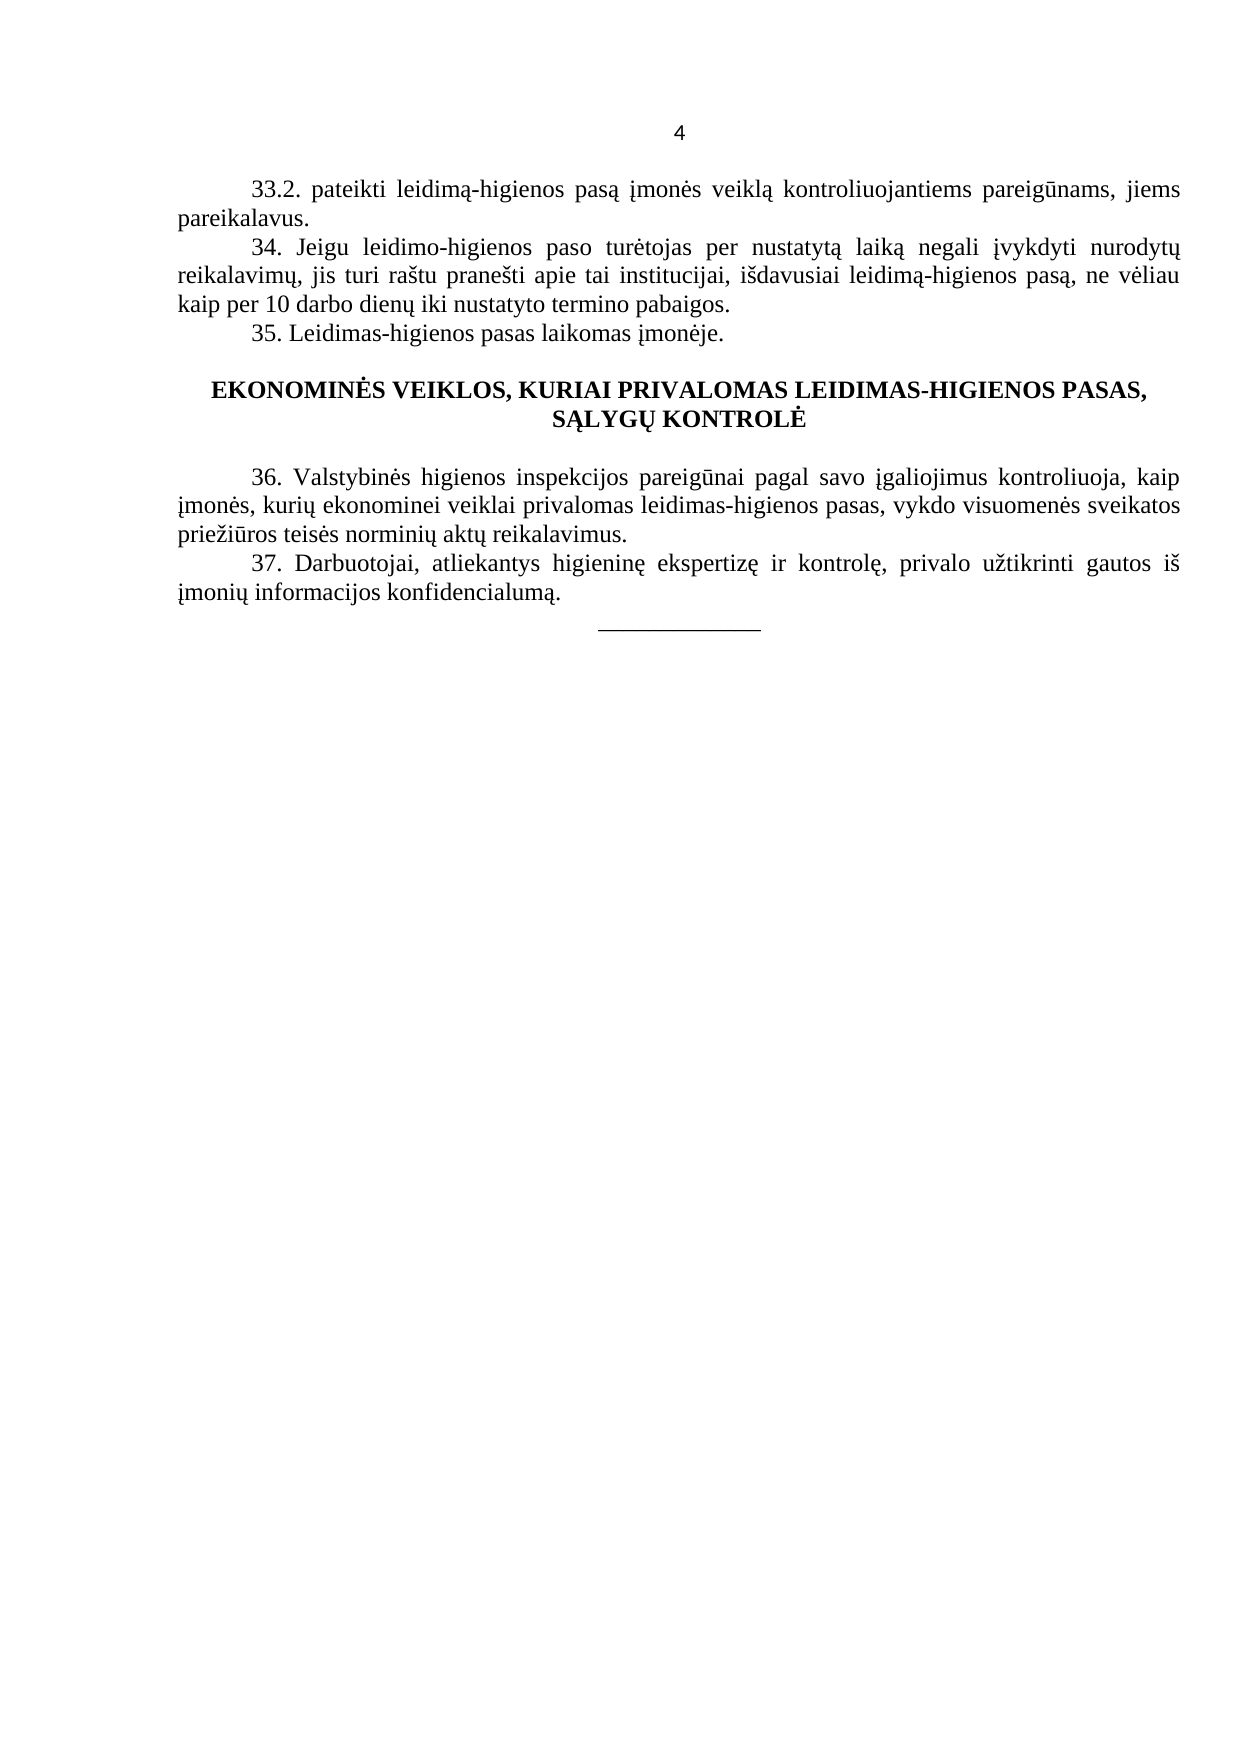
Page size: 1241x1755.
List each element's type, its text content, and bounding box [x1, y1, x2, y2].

text 36. Valstybinės higienos inspekcijos pareigūnai pagal savo įgaliojimus kontroliuoja, kaip įmonės, kurių ekonominei veiklai privalomas leidimas-higienos pasas, vykdo visuomenės sveikatos priežiūros teisės norminių aktų reikalavimus. [177, 462, 1181, 548]
text _____________ [177, 605, 1181, 634]
text 35. Leidimas-higienos pasas laikomas įmonėje. [177, 318, 1181, 347]
text EKONOMINĖS VEIKLOS, KURIAI PRIVALOMAS LEIDIMAS-HIGIENOS PASAS, SĄLYGŲ KONTROLĖ [177, 375, 1181, 433]
text 33.2. pateikti leidimą-higienos pasą įmonės veiklą kontroliuojantiems pareigūnams, jiems pareikalavus. [177, 174, 1181, 232]
text 34. Jeigu leidimo-higienos paso turėtojas per nustatytą laiką negali įvykdyti nurodytų reikalavimų, jis turi raštu pranešti apie tai institucijai, išdavusiai leidimą-higienos pasą, ne vėliau kaip per 10 darbo dienų iki nustatyto termino pabaigos. [177, 232, 1181, 318]
text 37. Darbuotojai, atliekantys higieninę ekspertizę ir kontrolę, privalo užtikrinti gautos iš įmonių informacijos konfidencialumą. [177, 548, 1181, 605]
